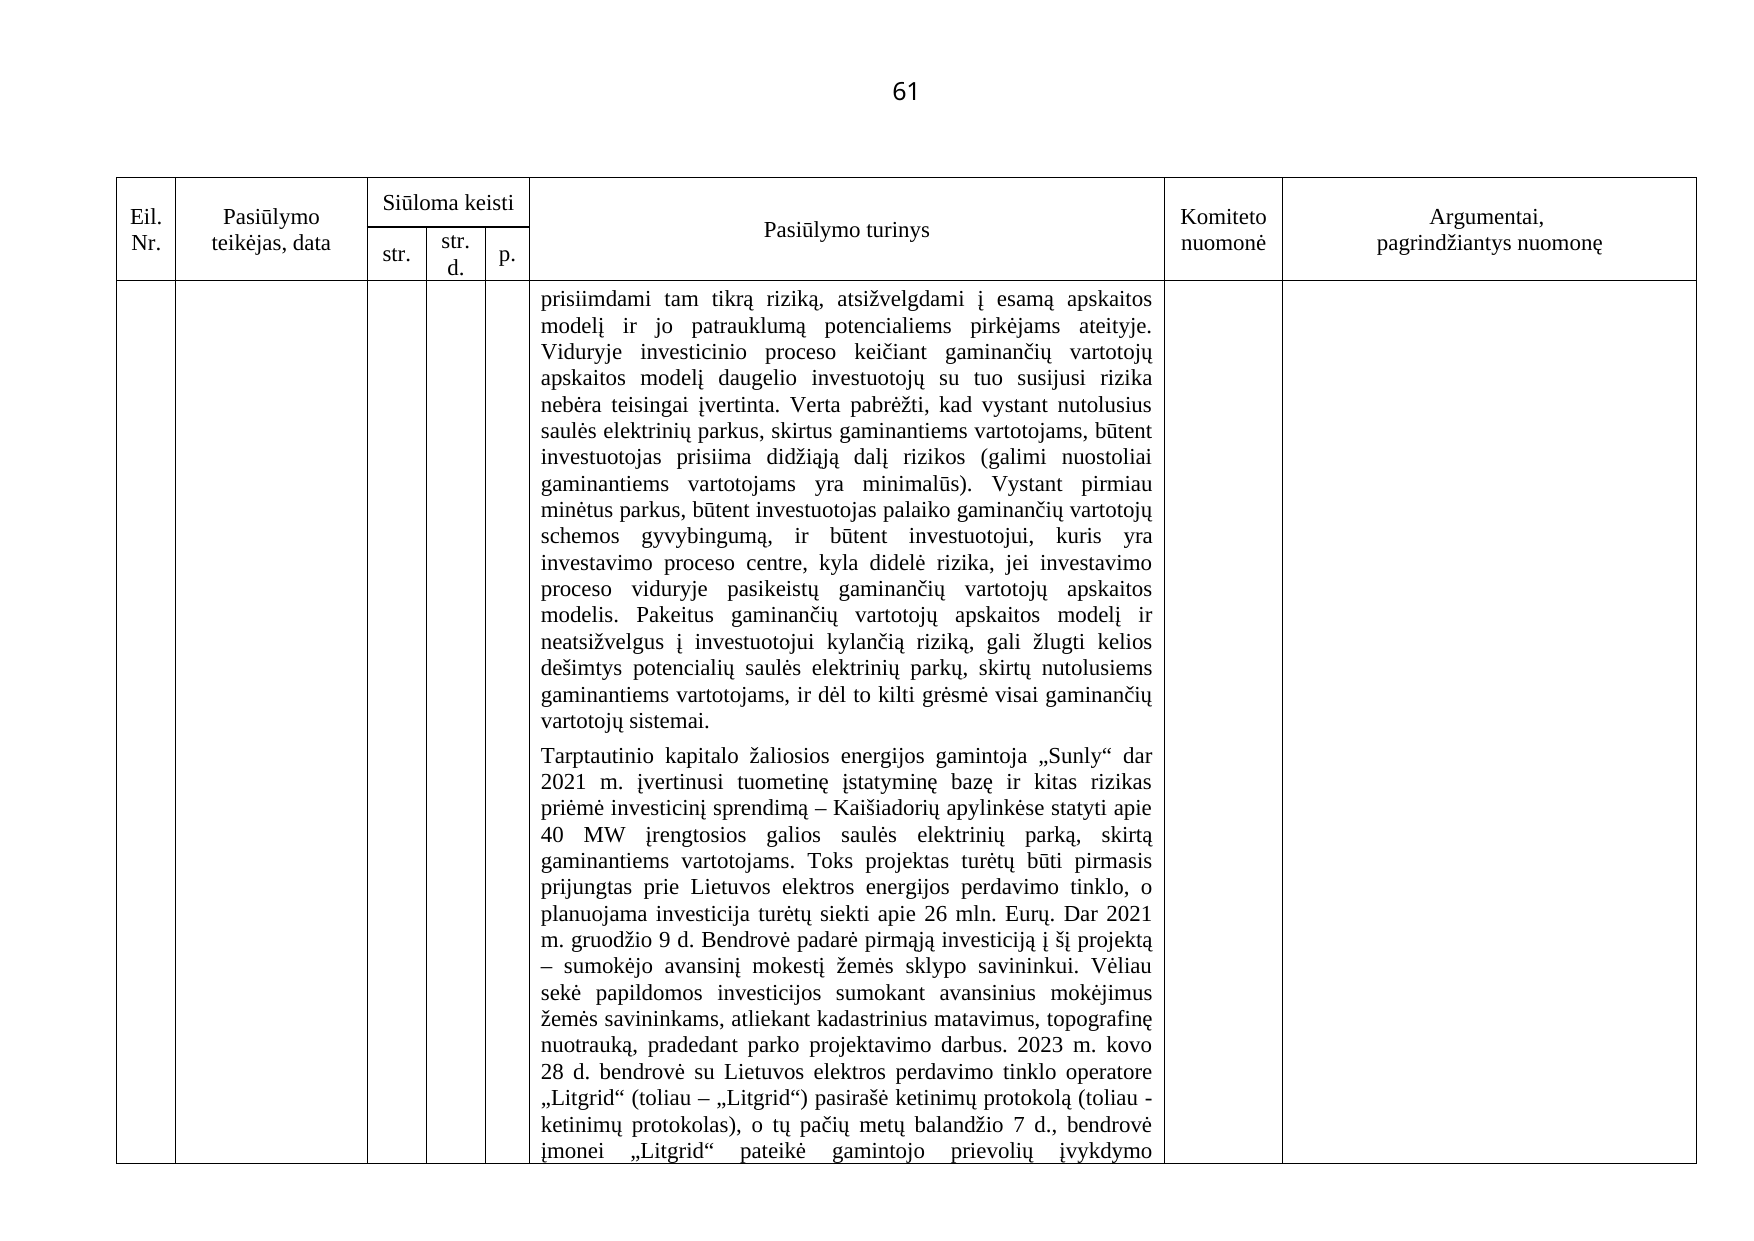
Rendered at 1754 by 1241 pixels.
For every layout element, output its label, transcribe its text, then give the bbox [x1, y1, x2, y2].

table_header Pasiūlymo teikėjas, data [176, 178, 367, 280]
table_cell [176, 281, 367, 1163]
table_header Siūloma keisti [368, 178, 529, 226]
table_cell prisiimdami tam tikrą riziką, atsižvelgdami į esamą apskaitos modelį ir jo patrauklumą potencialiems pirkėjams ateityje. Viduryje investicinio proceso keičiant gaminančių vartotojų apskaitos modelį daugelio investuotojų su tuo susijusi rizika nebėra teisingai įvertinta. Verta pabrėžti, kad vystant nutolusius saulės elektrinių parkus, skirtus gaminantiems vartotojams, būtent investuotojas prisiima didžiąją dalį rizikos (galimi nuostoliai gaminantiems vartotojams yra minimalūs). Vystant pirmiau minėtus parkus, būtent investuotojas palaiko gaminančių vartotojų schemos gyvybingumą, ir būtent investuotojui, kuris yra investavimo proceso centre, kyla didelė rizika, jei investavimo proceso viduryje pasikeistų gaminančių vartotojų apskaitos modelis. Pakeitus gaminančių vartotojų apskaitos modelį ir neatsižvelgus į investuotojui kylančią riziką, gali žlugti kelios dešimtys potencialių saulės elektrinių parkų, skirtų nutolusiems gaminantiems vartotojams, ir dėl to kilti grėsmė visai gaminančių vartotojų sistemai. Tarptautinio kapitalo žaliosios energijos gamintoja „Sunly“ dar 2021 m. įvertinusi tuometinę įstatyminę bazę ir kitas rizikas priėmė investicinį sprendimą – Kaišiadorių apylinkėse statyti apie 40 MW įrengtosios galios saulės elektrinių parką, skirtą gaminantiems vartotojams. Toks projektas turėtų būti pirmasis prijungtas prie Lietuvos elektros energijos perdavimo tinklo, o planuojama investicija turėtų siekti apie 26 mln. Eurų. Dar 2021 m. gruodžio 9 d. Bendrovė padarė pirmąją investiciją į šį projektą – sumokėjo avansinį mokestį žemės sklypo savininkui. Vėliau sekė papildomos investicijos sumokant avansinius mokėjimus žemės savininkams, atliekant kadastrinius matavimus, topografinę nuotrauką, pradedant parko projektavimo darbus. 2023 m. kovo 28 d. bendrovė su Lietuvos elektros perdavimo tinklo operatore „Litgrid“ (toliau – „Litgrid“) pasirašė ketinimų protokolą (toliau - ketinimų protokolas), o tų pačių metų balandžio 7 d., bendrovė įmonei „Litgrid“ pateikė gamintojo prievolių įvykdymo [530, 281, 1164, 1163]
table_cell [486, 281, 529, 1163]
table_cell [1283, 281, 1696, 1163]
table_cell p. [486, 228, 529, 280]
table_header Pasiūlymo turinys [530, 178, 1164, 280]
table_cell [117, 281, 175, 1163]
table_header Argumentai, pagrindžiantys nuomonę [1283, 178, 1696, 280]
table_cell [368, 281, 426, 1163]
table_cell [1165, 281, 1282, 1163]
table_cell str. [368, 228, 426, 280]
table_cell [427, 281, 485, 1163]
table_header Komiteto nuomonė [1165, 178, 1282, 280]
table_cell str. d. [427, 228, 485, 280]
table_header Eil. Nr. [117, 178, 175, 280]
